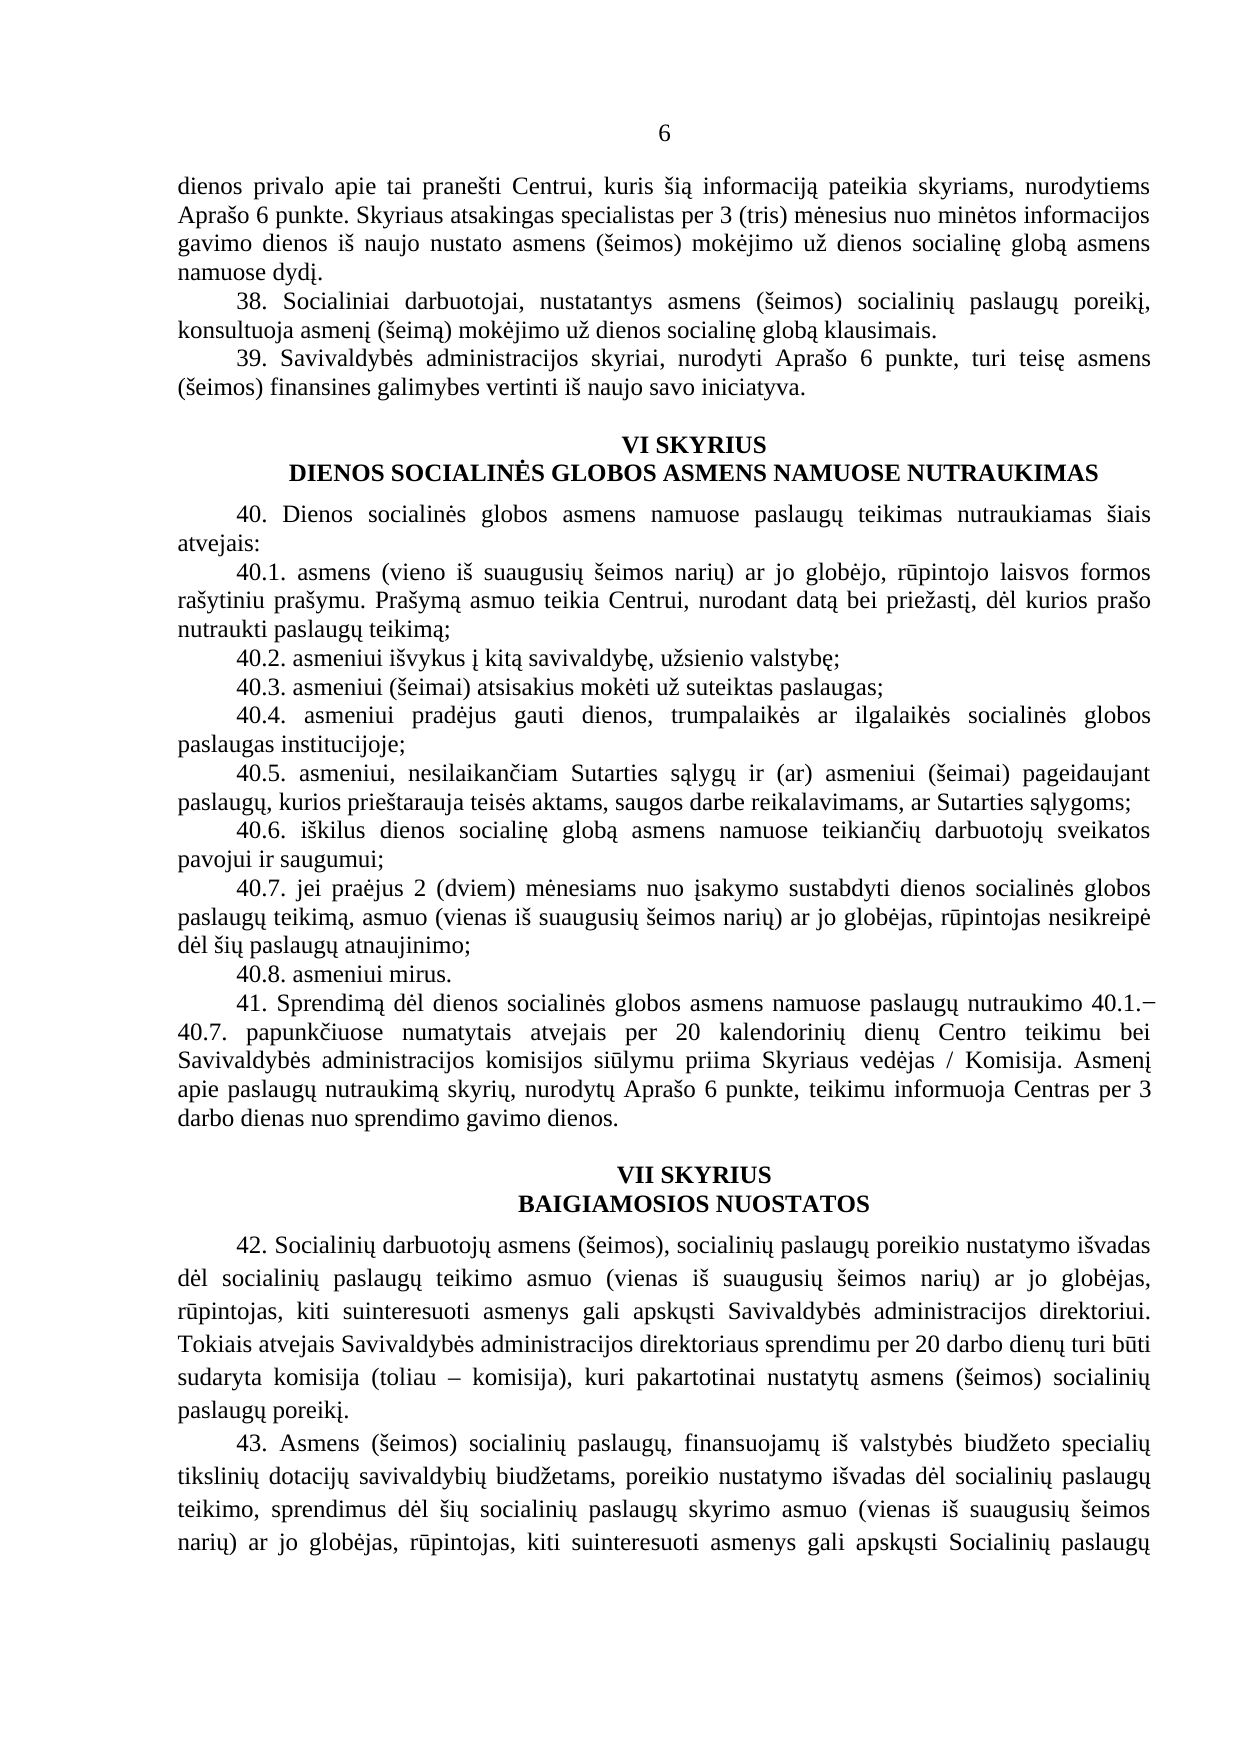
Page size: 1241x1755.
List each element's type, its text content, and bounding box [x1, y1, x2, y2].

text 40.7. jei praėjus 2 (dviem) mėnesiams nuo įsakymo sustabdyti dienos socialinės globos paslaugų teikimą, asmuo (vienas iš suaugusių šeimos narių) ar jo globėjas, rūpintojas nesikreipė dėl šių paslaugų atnaujinimo; [177, 873, 1152, 959]
text 40.1. asmens (vieno iš suaugusių šeimos narių) ar jo globėjo, rūpintojo laisvos formos rašytiniu prašymu. Prašymą asmuo teikia Centrui, nurodant datą bei priežastį, dėl kurios prašo nutraukti paslaugų teikimą; [177, 557, 1152, 643]
text 40.8. asmeniui mirus. [177, 959, 1152, 988]
text 38. Socialiniai darbuotojai, nustatantys asmens (šeimos) socialinių paslaugų poreikį, konsultuoja asmenį (šeimą) mokėjimo už dienos socialinę globą klausimais. [177, 286, 1152, 343]
text 43. Asmens (šeimos) socialinių paslaugų, finansuojamų iš valstybės biudžeto specialių tikslinių dotacijų savivaldybių biudžetams, poreikio nustatymo išvadas dėl socialinių paslaugų teikimo, sprendimus dėl šių socialinių paslaugų skyrimo asmuo (vienas iš suaugusių šeimos narių) ar jo globėjas, rūpintojas, kiti suinteresuoti asmenys gali apskųsti Socialinių paslaugų [177, 1428, 1152, 1556]
text 40.2. asmeniui išvykus į kitą savivaldybę, užsienio valstybę; [177, 643, 1152, 672]
text VII SKYRIUS [177, 1160, 1152, 1189]
text 40.6. iškilus dienos socialinę globą asmens namuose teikiančių darbuotojų sveikatos pavojui ir saugumui; [177, 815, 1152, 873]
text BAIGIAMOSIOS NUOSTATOS [177, 1189, 1152, 1218]
text 40.4. asmeniui pradėjus gauti dienos, trumpalaikės ar ilgalaikės socialinės globos paslaugas institucijoje; [177, 700, 1152, 758]
text 42. Socialinių darbuotojų asmens (šeimos), socialinių paslaugų poreikio nustatymo išvadas dėl socialinių paslaugų teikimo asmuo (vienas iš suaugusių šeimos narių) ar jo globėjas, rūpintojas, kiti suinteresuoti asmenys gali apskųsti Savivaldybės administracijos direktoriui. Tokiais atvejais Savivaldybės administracijos direktoriaus sprendimu per 20 darbo dienų turi būti sudaryta komisija (toliau – komisija), kuri pakartotinai nustatytų asmens (šeimos) socialinių paslaugų poreikį. [177, 1230, 1152, 1424]
text 41. Sprendimą dėl dienos socialinės globos asmens namuose paslaugų nutraukimo 40.1. ̶ 40.7. papunkčiuose numatytais atvejais per 20 kalendorinių dienų Centro teikimu bei Savivaldybės administracijos komisijos siūlymu priima Skyriaus vedėjas / Komisija. Asmenį apie paslaugų nutraukimą skyrių, nurodytų Aprašo 6 punkte, teikimu informuoja Centras per 3 darbo dienas nuo sprendimo gavimo dienos. [177, 988, 1152, 1132]
text VI SKYRIUS [177, 430, 1152, 458]
text 40.5. asmeniui, nesilaikančiam Sutarties sąlygų ir (ar) asmeniui (šeimai) pageidaujant paslaugų, kurios prieštarauja teisės aktams, saugos darbe reikalavimams, ar Sutarties sąlygoms; [177, 758, 1152, 815]
text 40.3. asmeniui (šeimai) atsisakius mokėti už suteiktas paslaugas; [177, 672, 1152, 700]
text 39. Savivaldybės administracijos skyriai, nurodyti Aprašo 6 punkte, turi teisę asmens (šeimos) finansines galimybes vertinti iš naujo savo iniciatyva. [177, 343, 1152, 401]
text DIENOS SOCIALINĖS GLOBOS ASMENS NAMUOSE NUTRAUKIMAS [177, 458, 1152, 487]
text 40. Dienos socialinės globos asmens namuose paslaugų teikimas nutraukiamas šiais atvejais: [177, 499, 1152, 557]
text dienos privalo apie tai pranešti Centrui, kuris šią informaciją pateikia skyriams, nurodytiems Aprašo 6 punkte. Skyriaus atsakingas specialistas per 3 (tris) mėnesius nuo minėtos informacijos gavimo dienos iš naujo nustato asmens (šeimos) mokėjimo už dienos socialinę globą asmens namuose dydį. [177, 171, 1152, 286]
